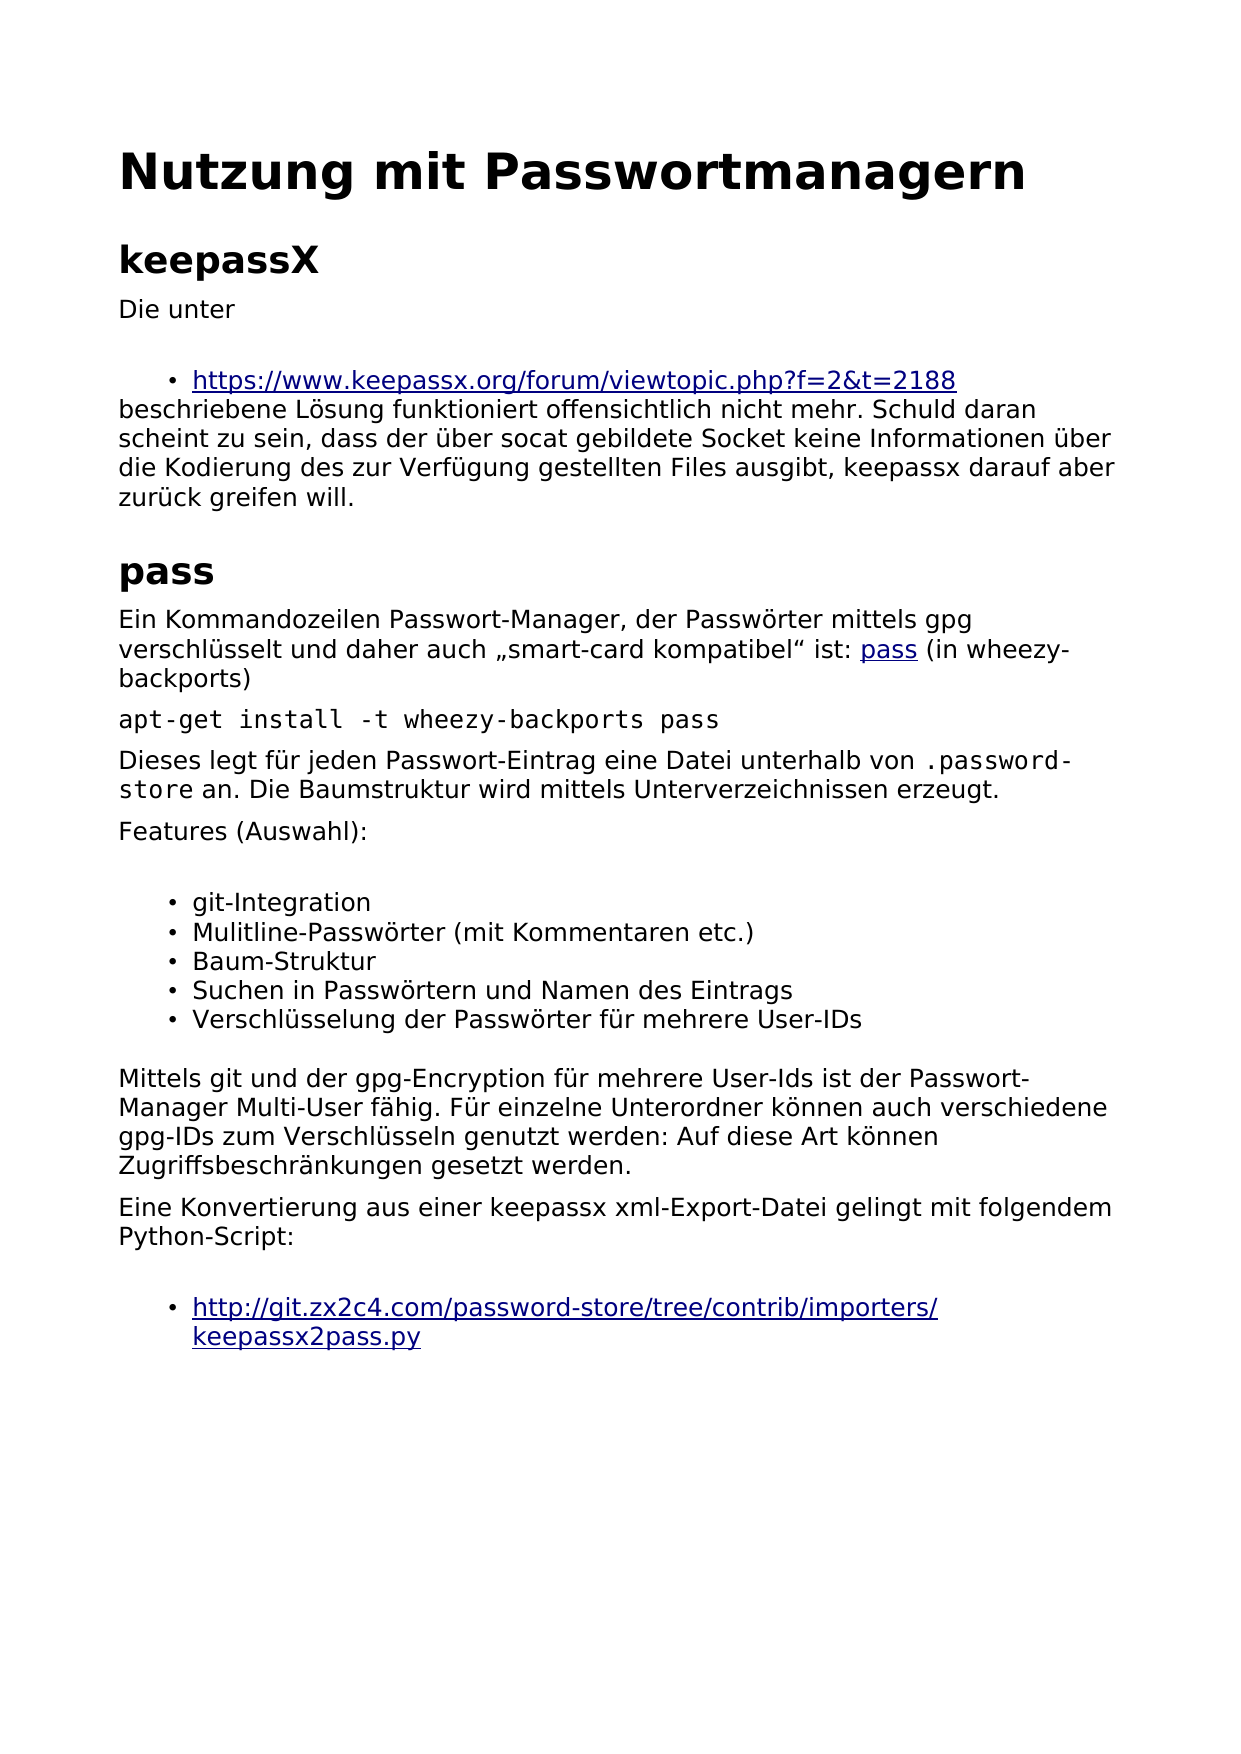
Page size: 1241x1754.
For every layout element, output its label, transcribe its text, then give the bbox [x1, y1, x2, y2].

subtitle Nutzung mit Passwortmanagern [118, 143, 1122, 201]
text Ein Kommandozeilen Passwort-Manager, der Passwörter mittels gpg verschlüsselt und daher auch „smart-card kompatibel“ ist: pass (in wheezy-backports) [118, 606, 1122, 693]
text Die unter [118, 295, 1122, 324]
text apt-get install -t wheezy-backports pass [118, 706, 1122, 735]
list https://www.keepassx.org/forum/viewtopic.php?f=2&t=2188 [177, 366, 1122, 395]
text beschriebene Lösung funktioniert offensichtlich nicht mehr. Schuld daran scheint zu sein, dass der über socat gebildete Socket keine Informationen über die Kodierung des zur Verfügung gestellten Files ausgibt, keepassx darauf aber zurück greifen will. [118, 395, 1122, 512]
list Verschlüsselung der Passwörter für mehrere User-IDs [177, 1005, 1122, 1034]
list git-Integration [177, 888, 1122, 918]
subtitle keepassX [118, 239, 1122, 282]
text Features (Auswahl): [118, 817, 1122, 847]
list Suchen in Passwörtern und Namen des Eintrags [177, 976, 1122, 1005]
list http://git.zx2c4.com/password-store/tree/contrib/importers/keepassx2pass.py [177, 1293, 1122, 1352]
text Eine Konvertierung aus einer keepassx xml-Export-Datei gelingt mit folgendem Python-Script: [118, 1193, 1122, 1251]
text Mittels git und der gpg-Encryption für mehrere User-Ids ist der Passwort-Manager Multi-User fähig. Für einzelne Unterordner können auch verschiedene gpg-IDs zum Verschlüsseln genutzt werden: Auf diese Art können Zugriffsbeschränkungen gesetzt werden. [118, 1064, 1122, 1181]
list Baum-Struktur [177, 947, 1122, 976]
subtitle pass [118, 549, 1122, 593]
list Mulitline-Passwörter (mit Kommentaren etc.) [177, 918, 1122, 947]
text Dieses legt für jeden Passwort-Eintrag eine Datei unterhalb von .password-store an. Die Baumstruktur wird mittels Unterverzeichnissen erzeugt. [118, 747, 1122, 805]
